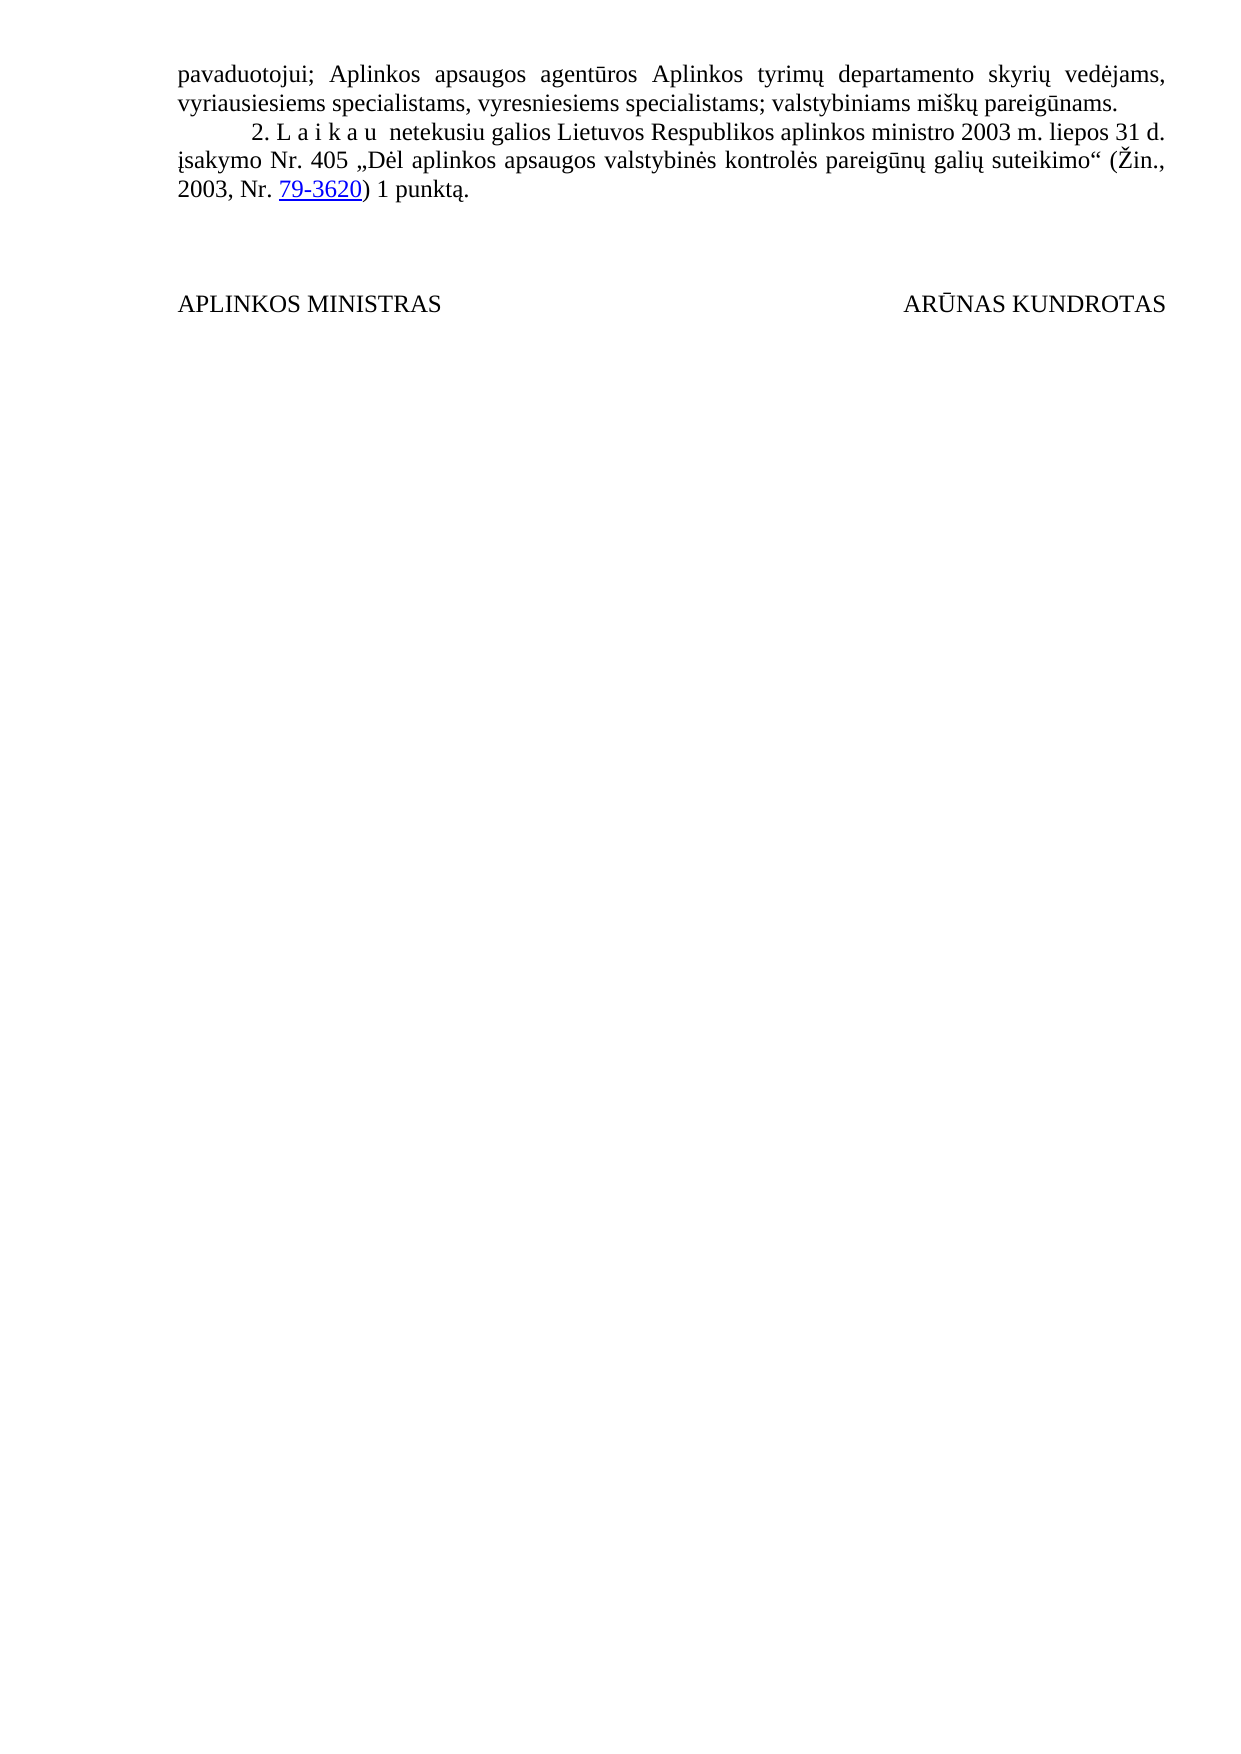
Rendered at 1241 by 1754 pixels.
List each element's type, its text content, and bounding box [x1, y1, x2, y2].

text APLINKOS MINISTRAS ARŪNAS KUNDROTAS [177, 289, 1166, 318]
text pavaduotojui; Aplinkos apsaugos agentūros Aplinkos tyrimų departamento skyrių vedėjams, vyriausiesiems specialistams, vyresniesiems specialistams; valstybiniams miškų pareigūnams. [177, 59, 1166, 117]
text 2. Laikau netekusiu galios Lietuvos Respublikos aplinkos ministro 2003 m. liepos 31 d. įsakymo Nr. 405 „Dėl aplinkos apsaugos valstybinės kontrolės pareigūnų galių suteikimo“ (Žin., 2003, Nr. 79-3620) 1 punktą. [177, 117, 1166, 203]
